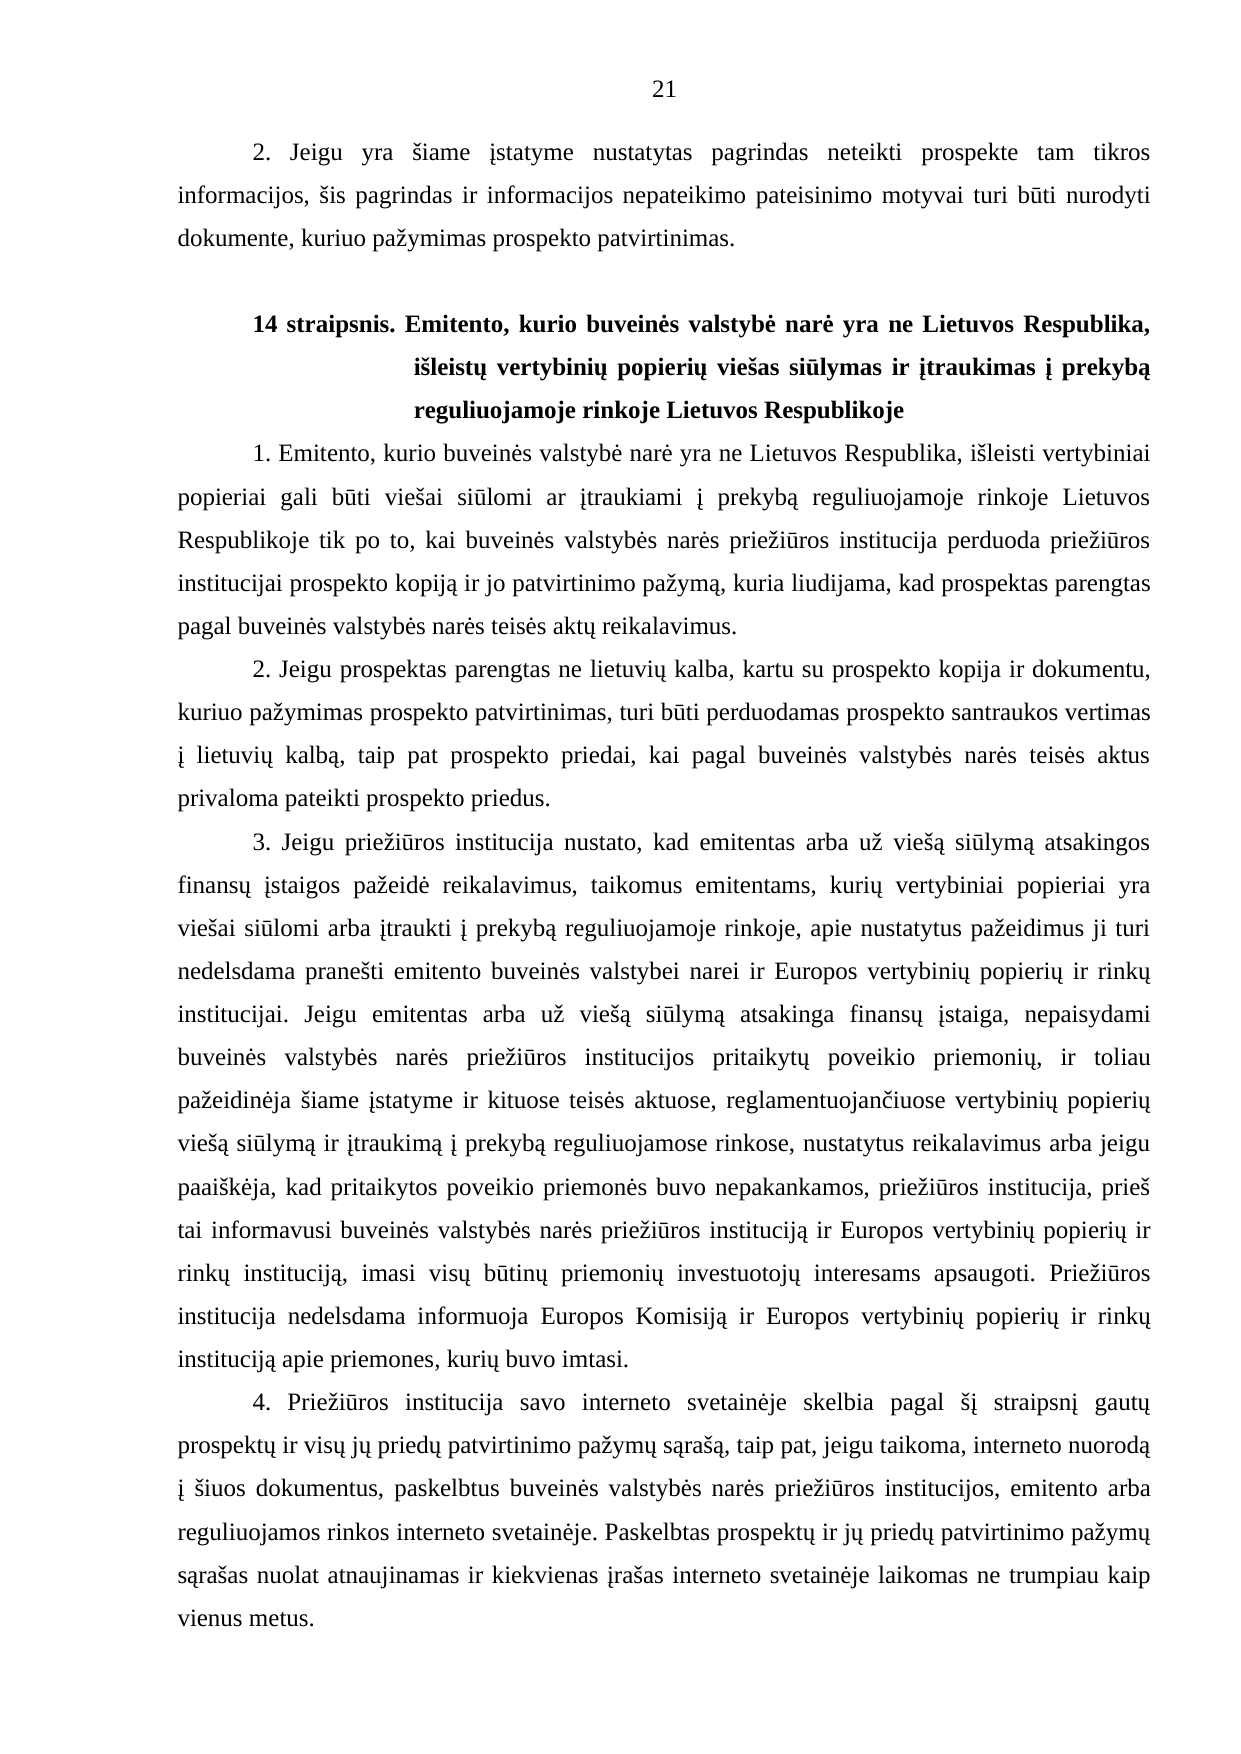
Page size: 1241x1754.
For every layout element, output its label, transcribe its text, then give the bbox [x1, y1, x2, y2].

text 2. Jeigu yra šiame įstatyme nustatytas pagrindas neteikti prospekte tam tikros informacijos, šis pagrindas ir informacijos nepateikimo pateisinimo motyvai turi būti nurodyti dokumente, kuriuo pažymimas prospekto patvirtinimas. [177, 137, 1152, 252]
text 3. Jeigu priežiūros institucija nustato, kad emitentas arba už viešą siūlymą atsakingos finansų įstaigos pažeidė reikalavimus, taikomus emitentams, kurių vertybiniai popieriai yra viešai siūlomi arba įtraukti į prekybą reguliuojamoje rinkoje, apie nustatytus pažeidimus ji turi nedelsdama pranešti emitento buveinės valstybei narei ir Europos vertybinių popierių ir rinkų institucijai. Jeigu emitentas arba už viešą siūlymą atsakinga finansų įstaiga, nepaisydami buveinės valstybės narės priežiūros institucijos pritaikytų poveikio priemonių, ir toliau pažeidinėja šiame įstatyme ir kituose teisės aktuose, reglamentuojančiuose vertybinių popierių viešą siūlymą ir įtraukimą į prekybą reguliuojamose rinkose, nustatytus reikalavimus arba jeigu paaiškėja, kad pritaikytos poveikio priemonės buvo nepakankamos, priežiūros institucija, prieš tai informavusi buveinės valstybės narės priežiūros instituciją ir Europos vertybinių popierių ir rinkų instituciją, imasi visų būtinų priemonių investuotojų interesams apsaugoti. Priežiūros institucija nedelsdama informuoja Europos Komisiją ir Europos vertybinių popierių ir rinkų instituciją apie priemones, kurių buvo imtasi. [177, 827, 1152, 1373]
text 14 straipsnis. Emitento, kurio buveinės valstybė narė yra ne Lietuvos Respublika, išleistų vertybinių popierių viešas siūlymas ir įtraukimas į prekybą reguliuojamoje rinkoje Lietuvos Respublikoje [252, 309, 1152, 424]
text 4. Priežiūros institucija savo interneto svetainėje skelbia pagal šį straipsnį gautų prospektų ir visų jų priedų patvirtinimo pažymų sąrašą, taip pat, jeigu taikoma, interneto nuorodą į šiuos dokumentus, paskelbtus buveinės valstybės narės priežiūros institucijos, emitento arba reguliuojamos rinkos interneto svetainėje. Paskelbtas prospektų ir jų priedų patvirtinimo pažymų sąrašas nuolat atnaujinamas ir kiekvienas įrašas interneto svetainėje laikomas ne trumpiau kaip vienus metus. [177, 1387, 1152, 1632]
text 1. Emitento, kurio buveinės valstybė narė yra ne Lietuvos Respublika, išleisti vertybiniai popieriai gali būti viešai siūlomi ar įtraukiami į prekybą reguliuojamoje rinkoje Lietuvos Respublikoje tik po to, kai buveinės valstybės narės priežiūros institucija perduoda priežiūros institucijai prospekto kopiją ir jo patvirtinimo pažymą, kuria liudijama, kad prospektas parengtas pagal buveinės valstybės narės teisės aktų reikalavimus. [177, 438, 1152, 640]
text 2. Jeigu prospektas parengtas ne lietuvių kalba, kartu su prospekto kopija ir dokumentu, kuriuo pažymimas prospekto patvirtinimas, turi būti perduodamas prospekto santraukos vertimas į lietuvių kalbą, taip pat prospekto priedai, kai pagal buveinės valstybės narės teisės aktus privaloma pateikti prospekto priedus. [177, 654, 1152, 812]
